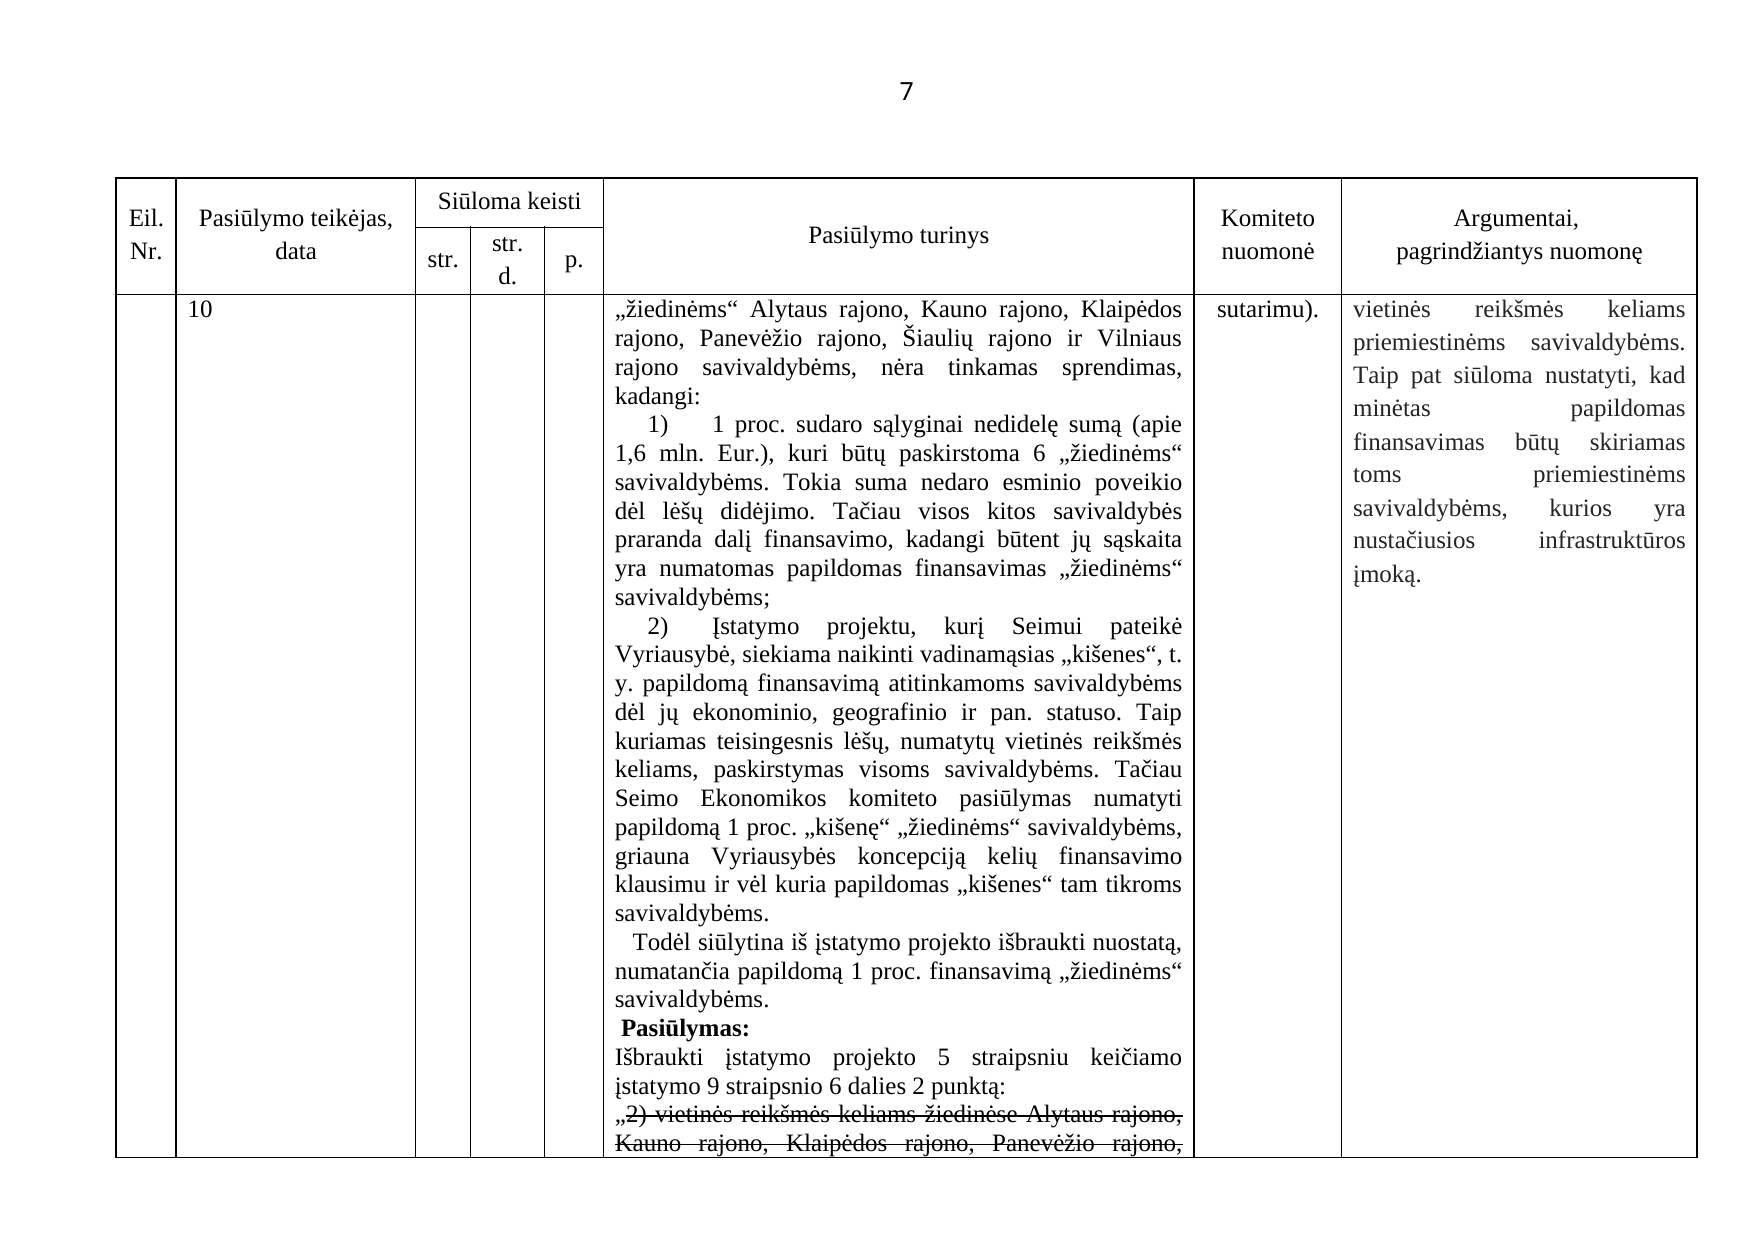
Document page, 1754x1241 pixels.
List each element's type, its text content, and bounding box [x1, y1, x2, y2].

table_cell [117, 295, 175, 1157]
table_header Eil. Nr. [117, 179, 175, 294]
table_cell str. d. [471, 228, 544, 294]
table_cell str. [416, 228, 470, 294]
table_cell 10 [177, 295, 415, 1157]
table_cell „žiedinėms“ Alytaus rajono, Kauno rajono, Klaipėdos rajono, Panevėžio rajono, Šiaulių rajono ir Vilniaus rajono savivaldybėms, nėra tinkamas sprendimas, kadangi: 1) 1 proc. sudaro sąlyginai nedidelę sumą (apie 1,6 mln. Eur.), kuri būtų paskirstoma 6 „žiedinėms“ savivaldybėms. Tokia suma nedaro esminio poveikio dėl lėšų didėjimo. Tačiau visos kitos savivaldybės praranda dalį finansavimo, kadangi būtent jų sąskaita yra numatomas papildomas finansavimas „žiedinėms“ savivaldybėms; 2) Įstatymo projektu, kurį Seimui pateikė Vyriausybė, siekiama naikinti vadinamąsias „kišenes“, t. y. papildomą finansavimą atitinkamoms savivaldybėms dėl jų ekonominio, geografinio ir pan. statuso. Taip kuriamas teisingesnis lėšų, numatytų vietinės reikšmės keliams, paskirstymas visoms savivaldybėms. Tačiau Seimo Ekonomikos komiteto pasiūlymas numatyti papildomą 1 proc. „kišenę“ „žiedinėms“ savivaldybėms, griauna Vyriausybės koncepciją kelių finansavimo klausimu ir vėl kuria papildomas „kišenes“ tam tikroms savivaldybėms. Todėl siūlytina iš įstatymo projekto išbraukti nuostatą, numatančia papildomą 1 proc. finansavimą „žiedinėms“ savivaldybėms. Pasiūlymas: Išbraukti įstatymo projekto 5 straipsniu keičiamo įstatymo 9 straipsnio 6 dalies 2 punktą: „2) vietinės reikšmės keliams žiedinėse Alytaus rajono, Kauno rajono, Klaipėdos rajono, Panevėžio rajono, [604, 295, 1193, 1157]
table_cell p. [545, 228, 603, 294]
table_cell [471, 295, 544, 1157]
table_header Siūloma keisti [416, 179, 603, 226]
table_header Argumentai, pagrindžiantys nuomonę [1342, 179, 1696, 294]
table_cell sutarimu). [1195, 295, 1341, 1157]
table_cell vietinės reikšmės keliams priemiestinėms savivaldybėms. Taip pat siūloma nustatyti, kad minėtas papildomas finansavimas būtų skiriamas toms priemiestinėms savivaldybėms, kurios yra nustačiusios infrastruktūros įmoką. [1342, 295, 1696, 1157]
table_header Pasiūlymo teikėjas, data [177, 179, 415, 294]
table_cell [416, 295, 470, 1157]
table_header Komiteto nuomonė [1195, 179, 1341, 294]
table_header Pasiūlymo turinys [604, 179, 1193, 294]
table_cell [545, 295, 603, 1157]
